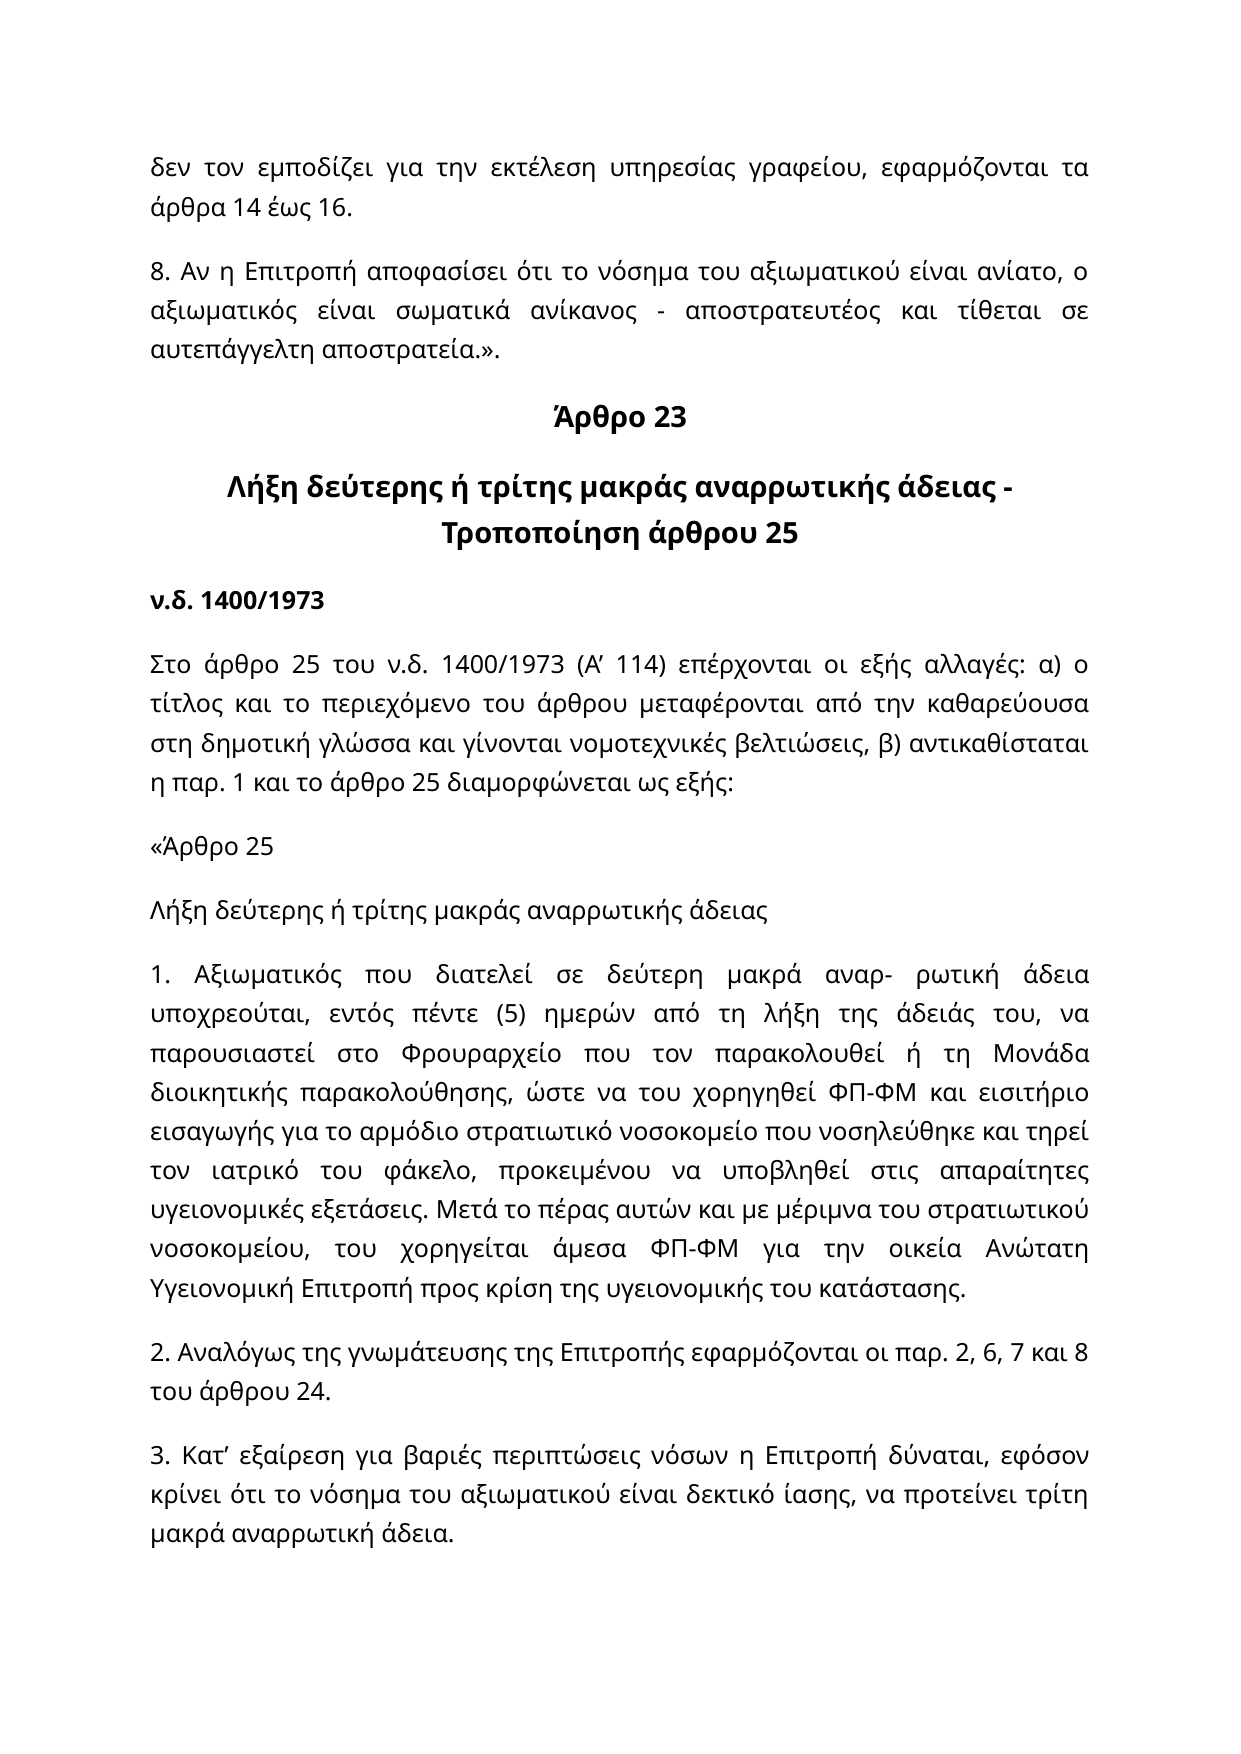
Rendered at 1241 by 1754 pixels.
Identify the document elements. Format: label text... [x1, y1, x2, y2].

subtitle Λήξη δεύτερης ή τρίτης μακράς αναρρωτικής άδειας - Τροποποίηση άρθρου 25 [150, 466, 1090, 552]
text δεν τον εμποδίζει για την εκτέλεση υπηρεσίας γραφείου, εφαρμόζονται τα άρθρα 14 έως 16. [150, 150, 1090, 223]
text 3. Κατ’ εξαίρεση για βαριές περιπτώσεις νόσων η Επιτροπή δύναται, εφόσον κρίνει ότι το νόσημα του αξιωματικού είναι δεκτικό ίασης, να προτείνει τρίτη μακρά αναρρωτική άδεια. [150, 1438, 1090, 1550]
text Στο άρθρο 25 του ν.δ. 1400/1973 (Α’ 114) επέρχονται οι εξής αλλαγές: α) ο τίτλος και το περιεχόμενο του άρθρου μεταφέρονται από την καθαρεύουσα στη δημοτική γλώσσα και γίνονται νομοτεχνικές βελτιώσεις, β) αντικαθίσταται η παρ. 1 και το άρθρο 25 διαμορφώνεται ως εξής: [150, 647, 1090, 798]
text 1. Αξιωματικός που διατελεί σε δεύτερη μακρά αναρ- ρωτική άδεια υποχρεούται, εντός πέντε (5) ημερών από τη λήξη της άδειάς του, να παρουσιαστεί στο Φρουραρχείο που τον παρακολουθεί ή τη Μονάδα διοικητικής παρακολούθησης, ώστε να του χορηγηθεί ΦΠ-ΦΜ και εισιτήριο εισαγωγής για το αρμόδιο στρατιωτικό νοσοκομείο που νοσηλεύθηκε και τηρεί τον ιατρικό του φάκελο, προκειμένου να υποβληθεί στις απαραίτητες υγειονομικές εξετάσεις. Μετά το πέρας αυτών και με μέριμνα του στρατιωτικού νοσοκομείου, του χορηγείται άμεσα ΦΠ-ΦΜ για την οικεία Ανώτατη Υγειονομική Επιτροπή προς κρίση της υγειονομικής του κατάστασης. [150, 957, 1090, 1304]
text ν.δ. 1400/1973 [150, 583, 1090, 617]
text 2. Αναλόγως της γνωμάτευσης της Επιτροπής εφαρμόζονται οι παρ. 2, 6, 7 και 8 του άρθρου 24. [150, 1334, 1090, 1408]
text Λήξη δεύτερης ή τρίτης μακράς αναρρωτικής άδειας [150, 893, 1090, 927]
text «Άρθρο 25 [150, 828, 1090, 863]
text 8. Αν η Επιτροπή αποφασίσει ότι το νόσημα του αξιωματικού είναι ανίατο, ο αξιωματικός είναι σωματικά ανίκανος - αποστρατευτέος και τίθεται σε αυτεπάγγελτη αποστρατεία.». [150, 253, 1090, 366]
subtitle Άρθρο 23 [150, 396, 1090, 436]
